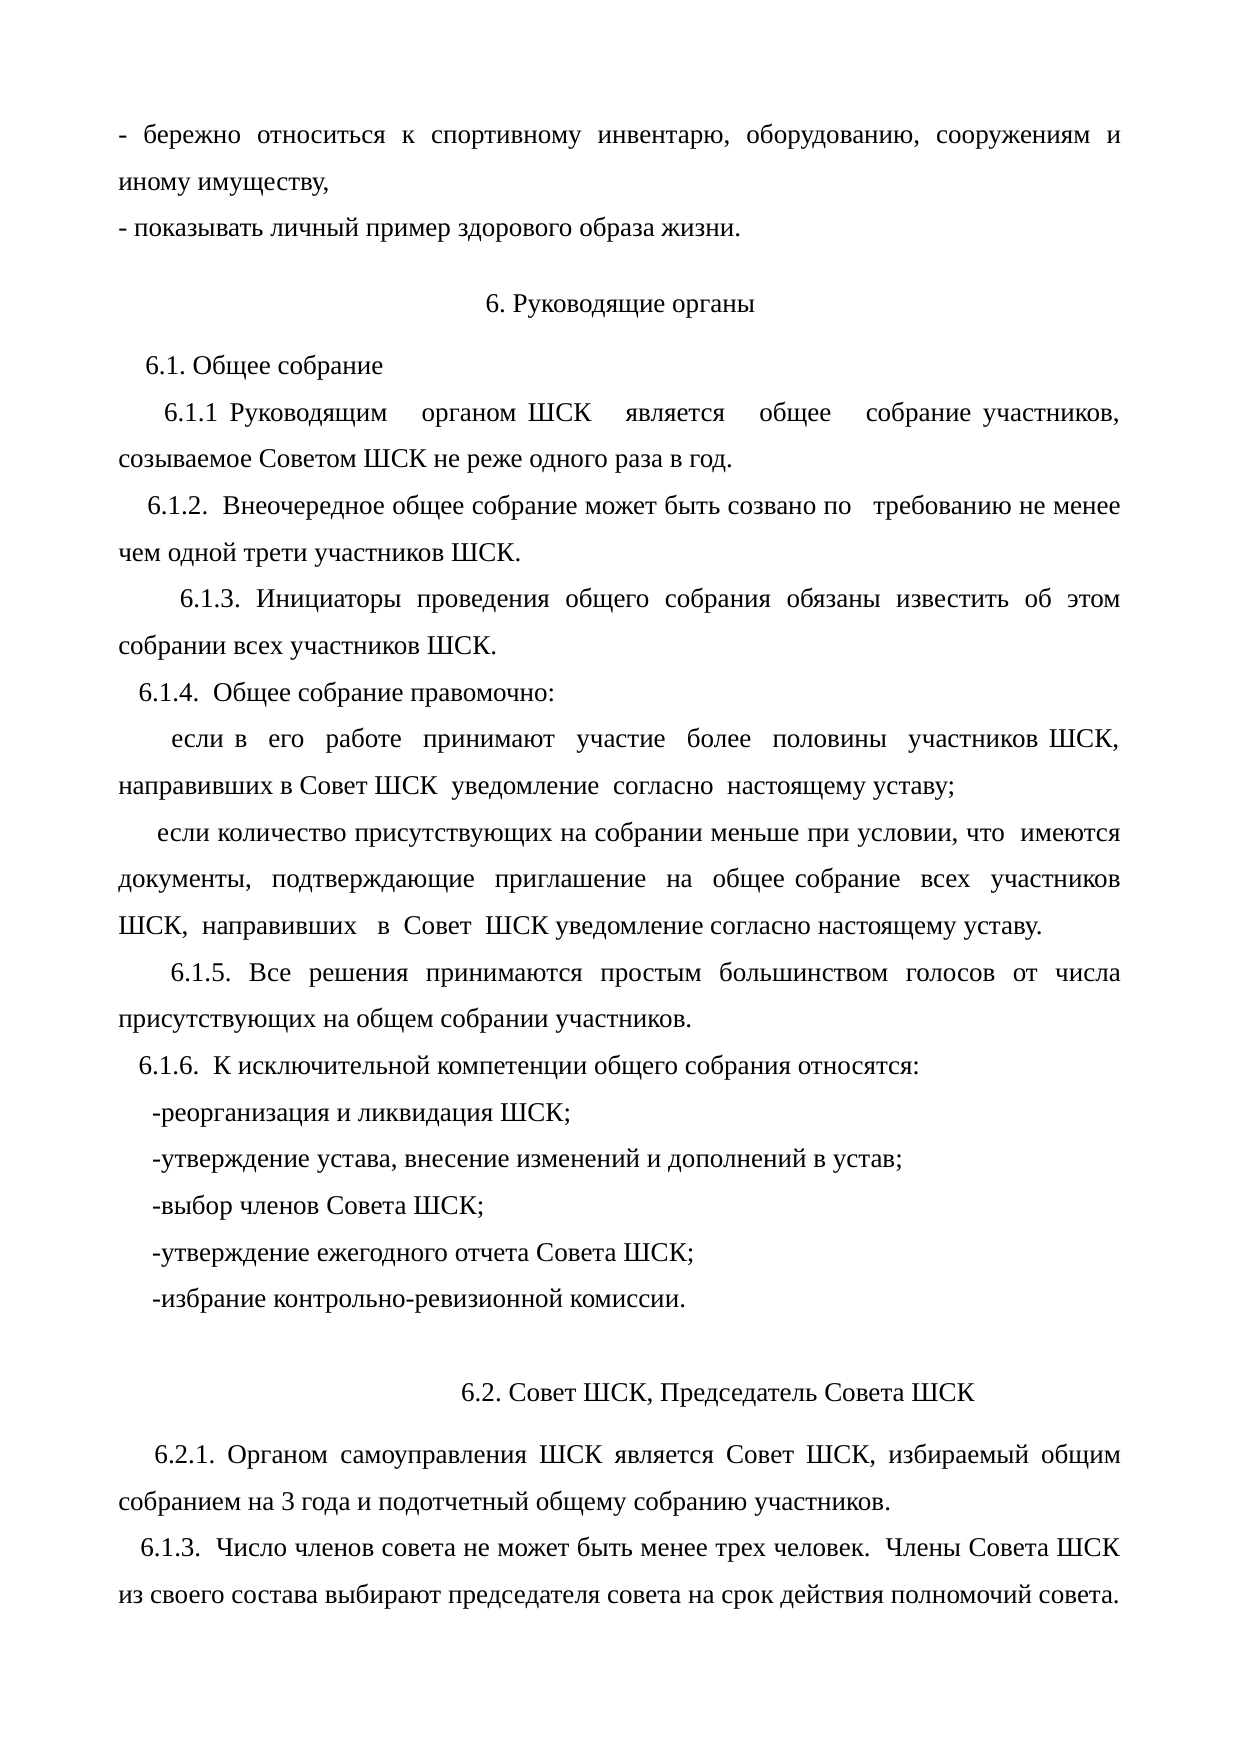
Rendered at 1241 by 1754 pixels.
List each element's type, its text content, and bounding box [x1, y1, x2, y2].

text 6.1.3. Число членов совета не может быть менее трех человек. Члены Совета ШСК из своего состава выбирают председателя совета на срок действия полномочий совета. [118, 1531, 1122, 1609]
text - показывать личный пример здорового образа жизни. [118, 211, 1122, 243]
text 6.1.4. Общее собрание правомочно: [118, 676, 1122, 707]
text если в его работе принимают участие более половины участников ШСК, направивших в Совет ШСК уведомление согласно настоящему уставу; [118, 722, 1122, 800]
text 6.1.2. Внеочередное общее собрание может быть созвано по требованию не менее чем одной трети участников ШСК. [118, 489, 1122, 567]
text -реорганизация и ликвидация ШСК; [118, 1096, 1122, 1127]
text 6.1.1 Руководящим органом ШСК является общее собрание участников, созываемое Советом ШСК не реже одного раза в год. [118, 396, 1122, 474]
text -утверждение ежегодного отчета Совета ШСК; [118, 1236, 1122, 1267]
text 6.1.5. Все решения принимаются простым большинством голосов от числа присутствующих на общем собрании участников. [118, 956, 1122, 1034]
text 6.1.3. Инициаторы проведения общего собрания обязаны известить об этом собрании всех участников ШСК. [118, 582, 1122, 660]
text -утверждение устава, внесение изменений и дополнений в устав; [118, 1142, 1122, 1174]
text -избрание контрольно-ревизионной комиссии. [118, 1282, 1122, 1314]
text 6.1.6. К исключительной компетенции общего собрания относятся: [118, 1049, 1122, 1080]
text 6.2.1. Органом самоуправления ШСК является Совет ШСК, избираемый общим собранием на 3 года и подотчетный общему собранию участников. [118, 1438, 1122, 1516]
text 6. Руководящие органы [118, 287, 1122, 318]
text -выбор членов Совета ШСК; [118, 1189, 1122, 1220]
text 6.1. Общее собрание [118, 349, 1122, 380]
text если количество присутствующих на собрании меньше при условии, что имеются документы, подтверждающие приглашение на общее собрание всех участников ШСК, направивших в Совет ШСК уведомление согласно настоящему уставу. [118, 816, 1122, 940]
text 6.2. Совет ШСК, Председатель Совета ШСК [118, 1376, 1122, 1407]
text - бережно относиться к спортивному инвентарю, оборудованию, сооружениям и иному имуществу, [118, 118, 1122, 196]
